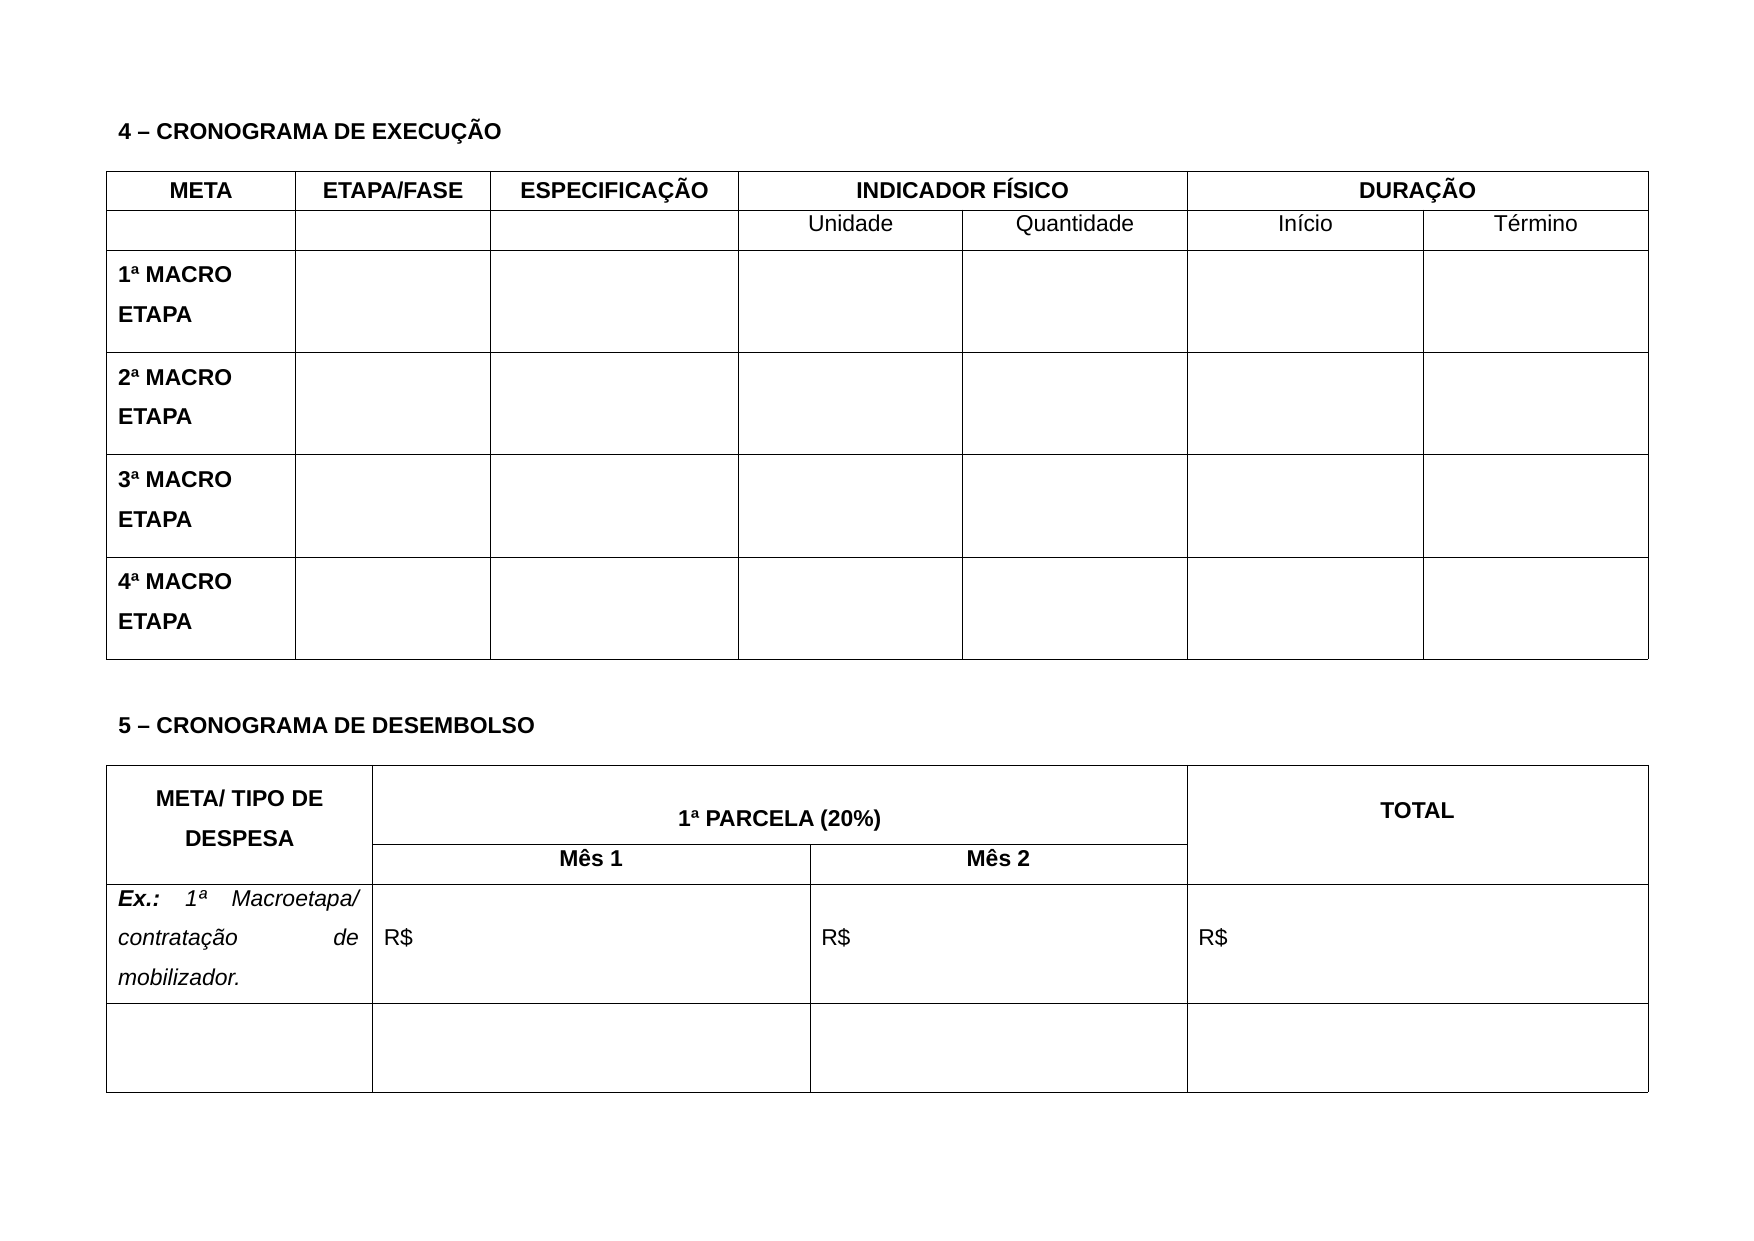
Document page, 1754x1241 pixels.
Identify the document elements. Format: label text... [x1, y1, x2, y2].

table_cell [1188, 558, 1423, 659]
table_cell Mês 1 [373, 845, 810, 884]
table_cell [296, 455, 490, 556]
table_cell [1188, 251, 1423, 352]
table_cell [811, 1004, 1187, 1091]
table_header META [107, 172, 295, 209]
table_cell [963, 558, 1187, 659]
table_cell [491, 353, 738, 454]
table_cell [1424, 353, 1648, 454]
table_cell [963, 353, 1187, 454]
table_header DURAÇÃO [1188, 172, 1648, 209]
table_cell R$ [811, 885, 1187, 1003]
table_cell [963, 251, 1187, 352]
table_cell [491, 558, 738, 659]
table_cell [373, 1004, 810, 1091]
table_cell [491, 455, 738, 556]
table_cell [1188, 1004, 1648, 1091]
table_header ESPECIFICAÇÃO [491, 172, 738, 209]
table_cell [1188, 353, 1423, 454]
table_cell [1424, 455, 1648, 556]
table_header ETAPA/FASE [296, 172, 490, 209]
table_cell 3ª MACRO ETAPA [107, 455, 295, 556]
table_cell [296, 558, 490, 659]
table_cell Unidade [739, 211, 962, 249]
table_cell [107, 211, 295, 249]
table_cell [107, 1004, 372, 1091]
table_cell 2ª MACRO ETAPA [107, 353, 295, 454]
table_cell 4ª MACRO ETAPA [107, 558, 295, 659]
table_cell R$ [1188, 885, 1648, 1003]
table_header 1ª PARCELA (20%) [373, 766, 1187, 844]
table_cell [1424, 558, 1648, 659]
table_cell [1424, 251, 1648, 352]
text 5 – CRONOGRAMA DE DESEMBOLSO [118, 712, 1636, 738]
table_header META/ TIPO DE DESPESA [107, 766, 372, 884]
table_cell R$ [373, 885, 810, 1003]
table_cell [296, 251, 490, 352]
table_cell Quantidade [963, 211, 1187, 249]
table_cell Término [1424, 211, 1648, 249]
table_cell [491, 211, 738, 249]
table_cell [491, 251, 738, 352]
table_cell [739, 251, 962, 352]
table_cell [1188, 455, 1423, 556]
table_cell [296, 211, 490, 249]
table_header TOTAL [1188, 766, 1648, 884]
table_header INDICADOR FÍSICO [739, 172, 1187, 209]
text 4 – CRONOGRAMA DE EXECUÇÃO [118, 118, 1636, 144]
table_cell 1ª MACRO ETAPA [107, 251, 295, 352]
table_cell [739, 455, 962, 556]
table_cell [296, 353, 490, 454]
table_cell Início [1188, 211, 1423, 249]
table_cell Ex.: 1ª Macroetapa/ contratação de mobilizador. [107, 885, 372, 1003]
table_cell [739, 353, 962, 454]
table_cell Mês 2 [811, 845, 1187, 884]
table_cell [963, 455, 1187, 556]
table_cell [739, 558, 962, 659]
